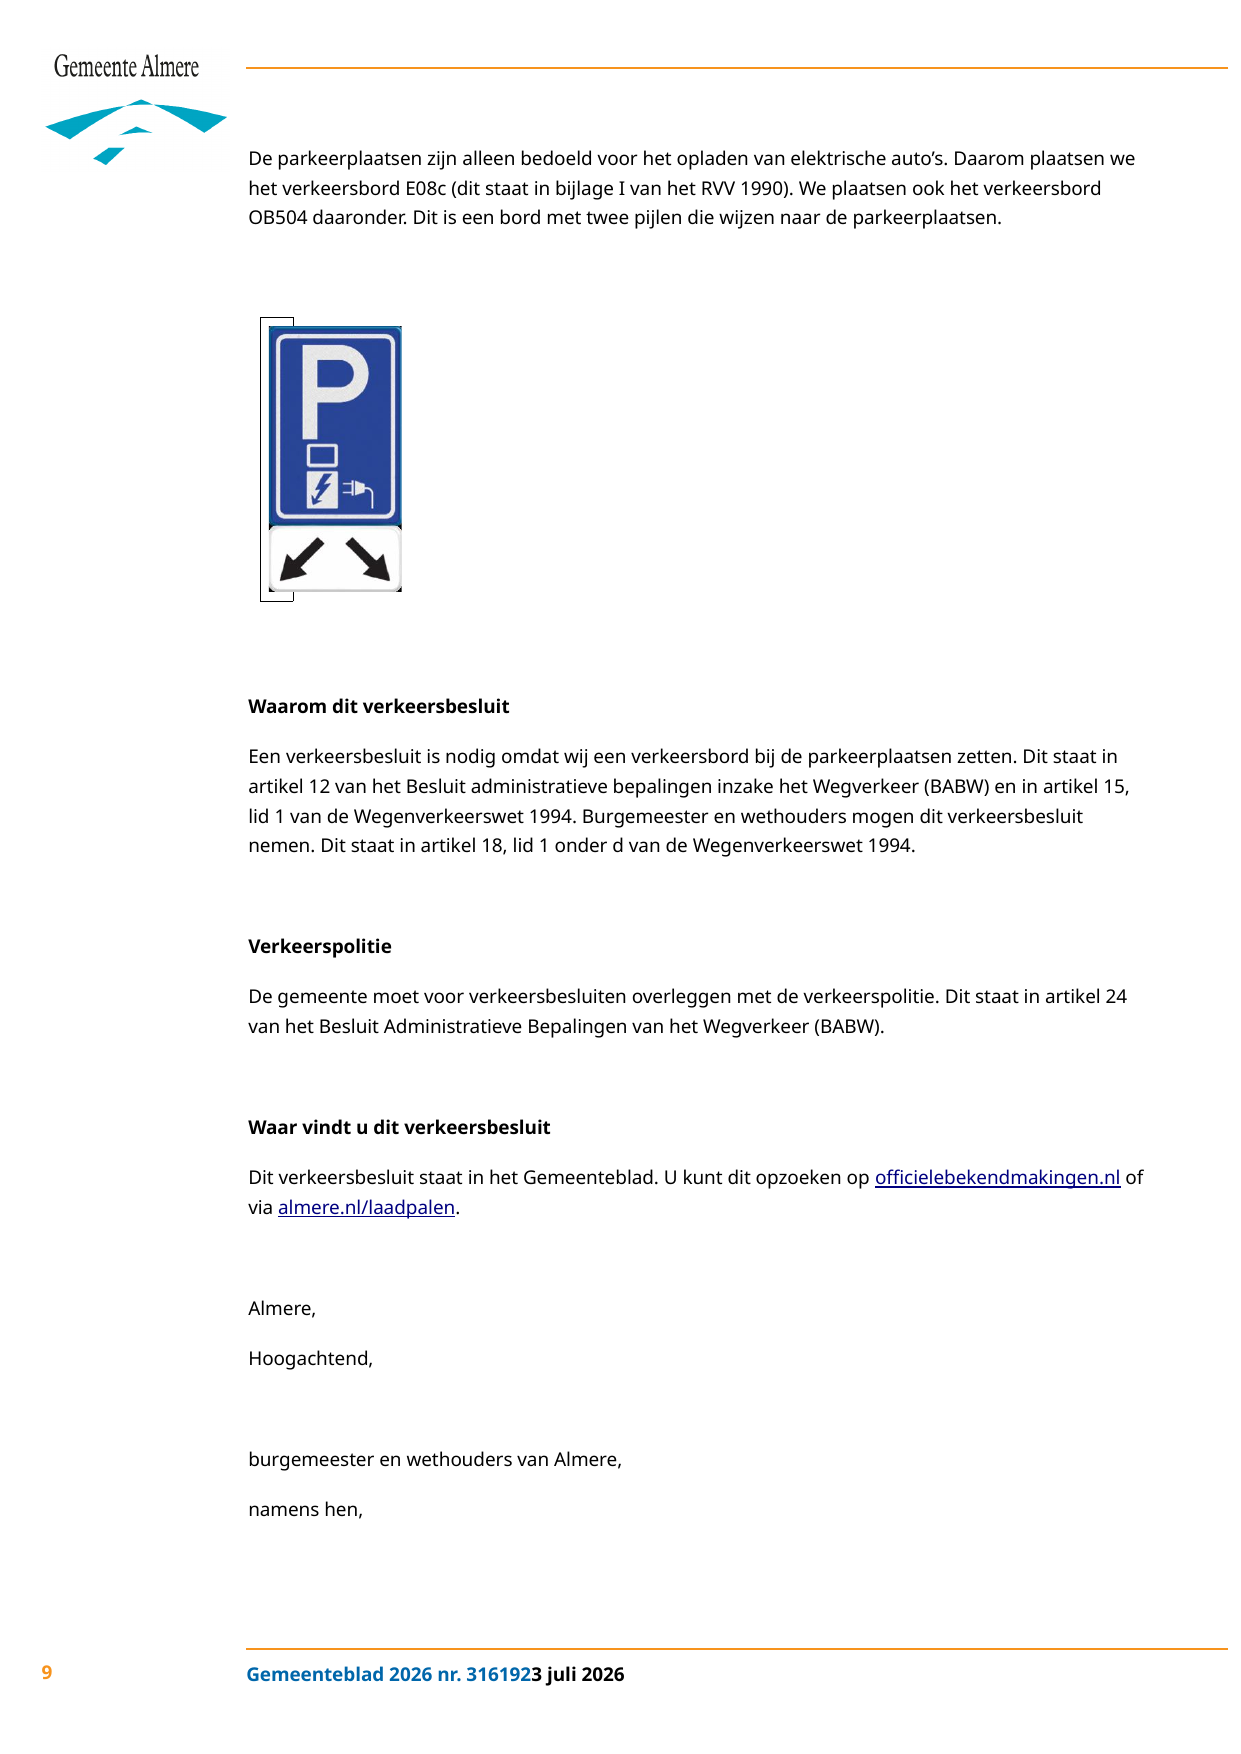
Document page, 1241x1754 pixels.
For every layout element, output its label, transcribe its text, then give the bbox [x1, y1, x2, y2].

text Almere, [248, 1295, 1152, 1321]
picture [41, 47, 231, 172]
text namens hen, [248, 1497, 1152, 1522]
text De gemeente moet voor verkeersbesluiten overleggen met de verkeerspolitie. Dit staat in artikel 24 van het Besluit Administratieve Bepalingen van het Wegverkeer (BABW). [248, 984, 1152, 1039]
text De parkeerplaatsen zijn alleen bedoeld voor het opladen van elektrische auto’s. Daarom plaatsen we het verkeersbord E08c (dit staat in bijlage I van het RVV 1990). We plaatsen ook het verkeersbord OB504 daaronder. Dit is een bord met twee pijlen die wijzen naar de parkeerplaatsen. [248, 145, 1152, 230]
text Waar vindt u dit verkeersbesluit [248, 1114, 1152, 1140]
text Waarom dit verkeersbesluit [248, 693, 1152, 719]
text burgemeester en wethouders van Almere, [248, 1446, 1152, 1472]
text Dit verkeersbesluit staat in het Gemeenteblad. U kunt dit opzoeken op officielebekendmakingen.nl of via almere.nl/laadpalen. [248, 1164, 1152, 1220]
text Een verkeersbesluit is nodig omdat wij een verkeersbord bij de parkeerplaatsen zetten. Dit staat in artikel 12 van het Besluit administratieve bepalingen inzake het Wegverkeer (BABW) en in artikel 15, lid 1 van de Wegenverkeerswet 1994. Burgemeester en wethouders mogen dit verkeersbesluit nemen. Dit staat in artikel 18, lid 1 onder d van de Wegenverkeerswet 1994. [248, 744, 1152, 858]
text Verkeerspolitie [248, 933, 1152, 959]
text Hoogachtend, [248, 1345, 1152, 1371]
picture [268, 326, 402, 592]
